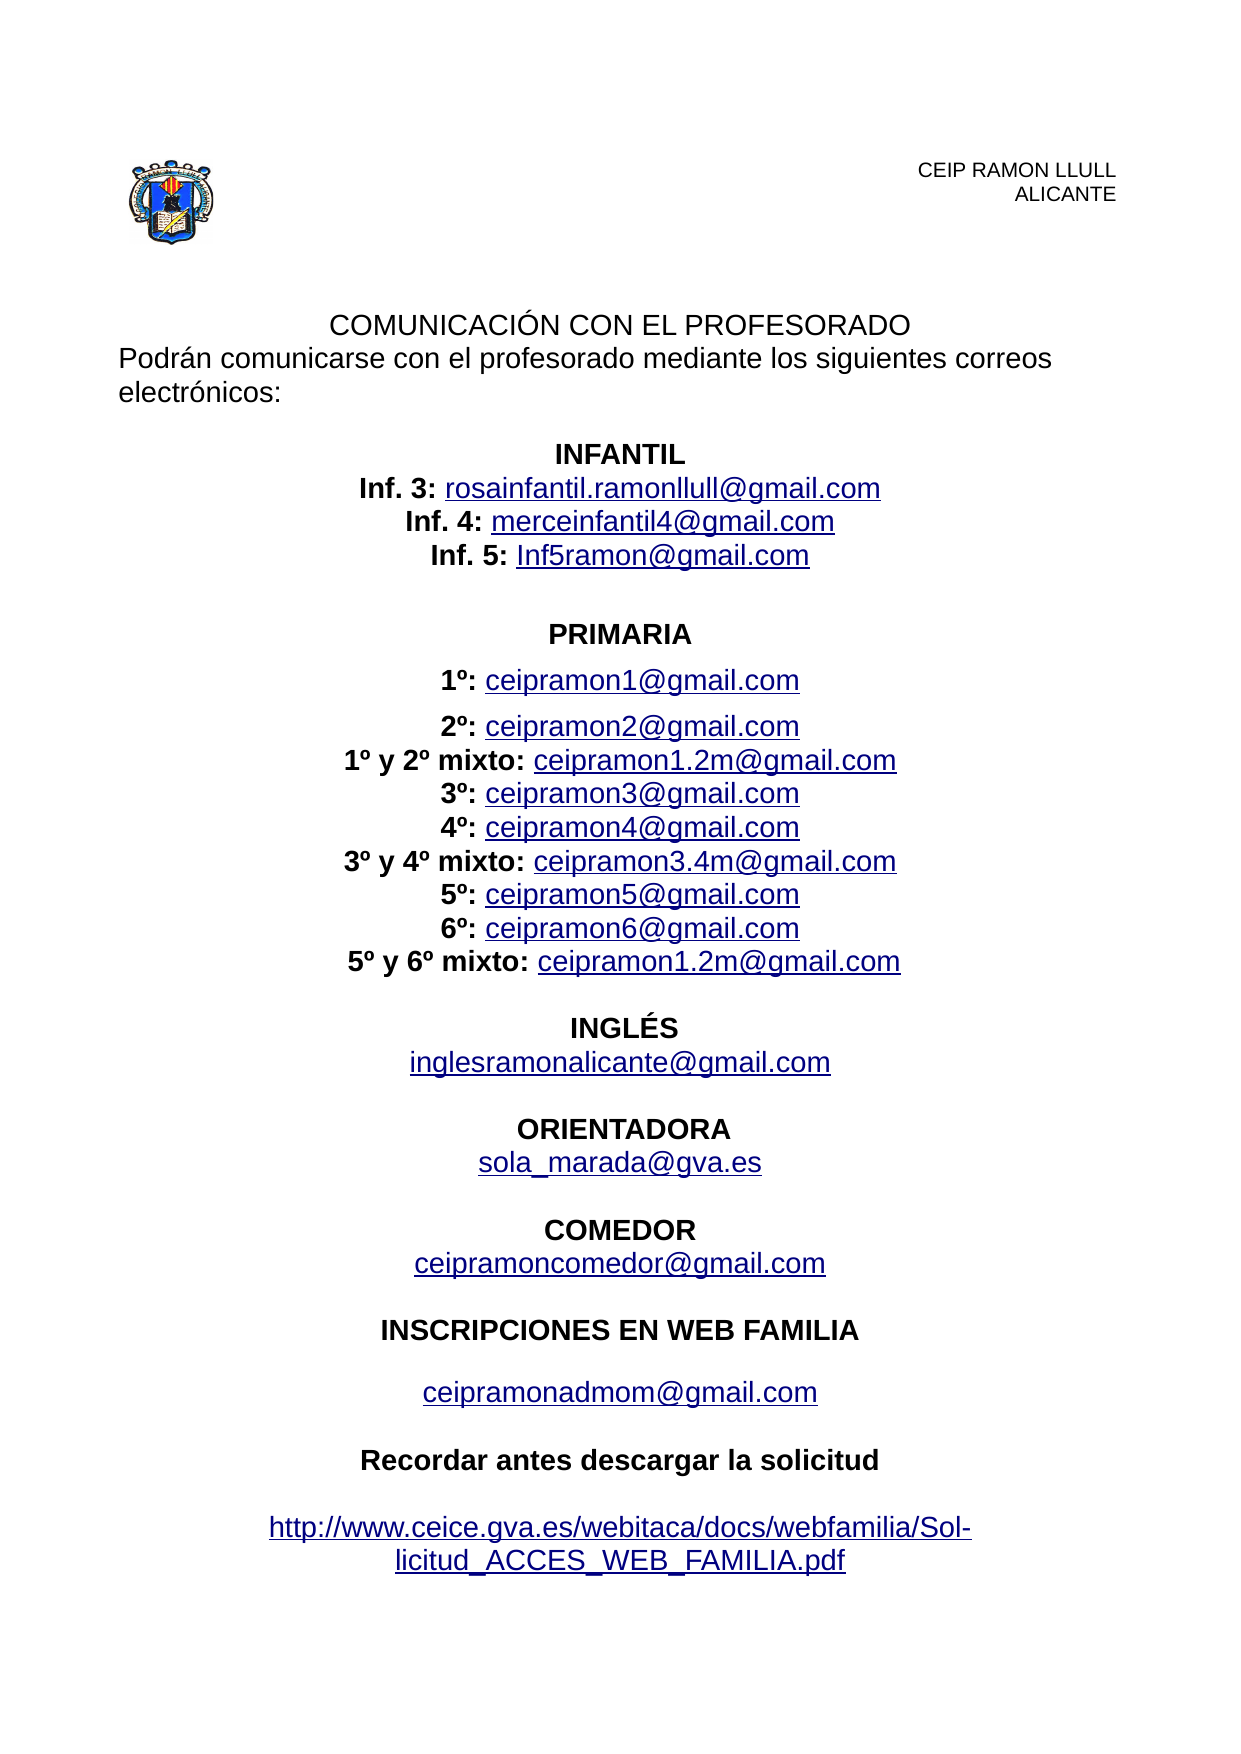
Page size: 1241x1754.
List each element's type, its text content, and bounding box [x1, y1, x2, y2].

text PRIMARIA [118, 617, 1122, 651]
text Podrán comunicarse con el profesorado mediante los siguientes correos electrónicos: [118, 341, 1122, 408]
text http://www.ceice.gva.es/webitaca/docs/webfamilia/Sol-licitud_ACCES_WEB_FAMILIA.pdf [118, 1509, 1122, 1577]
text 1º: ceipramon1@gmail.com [118, 663, 1122, 697]
text ORIENTADORA [118, 1112, 1122, 1145]
text Inf. 5: Inf5ramon@gmail.com [118, 538, 1122, 571]
text 4º: ceipramon4@gmail.com [118, 810, 1122, 843]
text Inf. 4: merceinfantil4@gmail.com [118, 504, 1122, 538]
text 3º: ceipramon3@gmail.com [118, 776, 1122, 810]
text COMEDOR [118, 1212, 1122, 1246]
text Inf. 3: rosainfantil.ramonllull@gmail.com [118, 471, 1122, 504]
text COMUNICACIÓN CON EL PROFESORADO [118, 308, 1122, 341]
text INGLÉS [118, 1011, 1122, 1045]
text 2º: ceipramon2@gmail.com [118, 709, 1122, 743]
text inglesramonalicante@gmail.com [118, 1045, 1122, 1078]
picture [128, 159, 214, 245]
text ceipramoncomedor@gmail.com [118, 1246, 1122, 1279]
table_header CEIP RAMON LLULL ALICANTE [621, 153, 1122, 274]
text 5º y 6º mixto: ceipramon1.2m@gmail.com [118, 944, 1122, 978]
text ceipramonadmom@gmail.com [118, 1375, 1122, 1409]
text 1º y 2º mixto: ceipramon1.2m@gmail.com [118, 743, 1122, 776]
text 6º: ceipramon6@gmail.com [118, 911, 1122, 944]
text 5º: ceipramon5@gmail.com [118, 877, 1122, 911]
text INSCRIPCIONES EN WEB FAMILIA [118, 1313, 1122, 1375]
table_header [119, 153, 620, 274]
text 3º y 4º mixto: ceipramon3.4m@gmail.com [118, 843, 1122, 877]
text Recordar antes descargar la solicitud [118, 1442, 1122, 1476]
text INFANTIL [118, 437, 1122, 471]
text sola_marada@gva.es [118, 1145, 1122, 1179]
